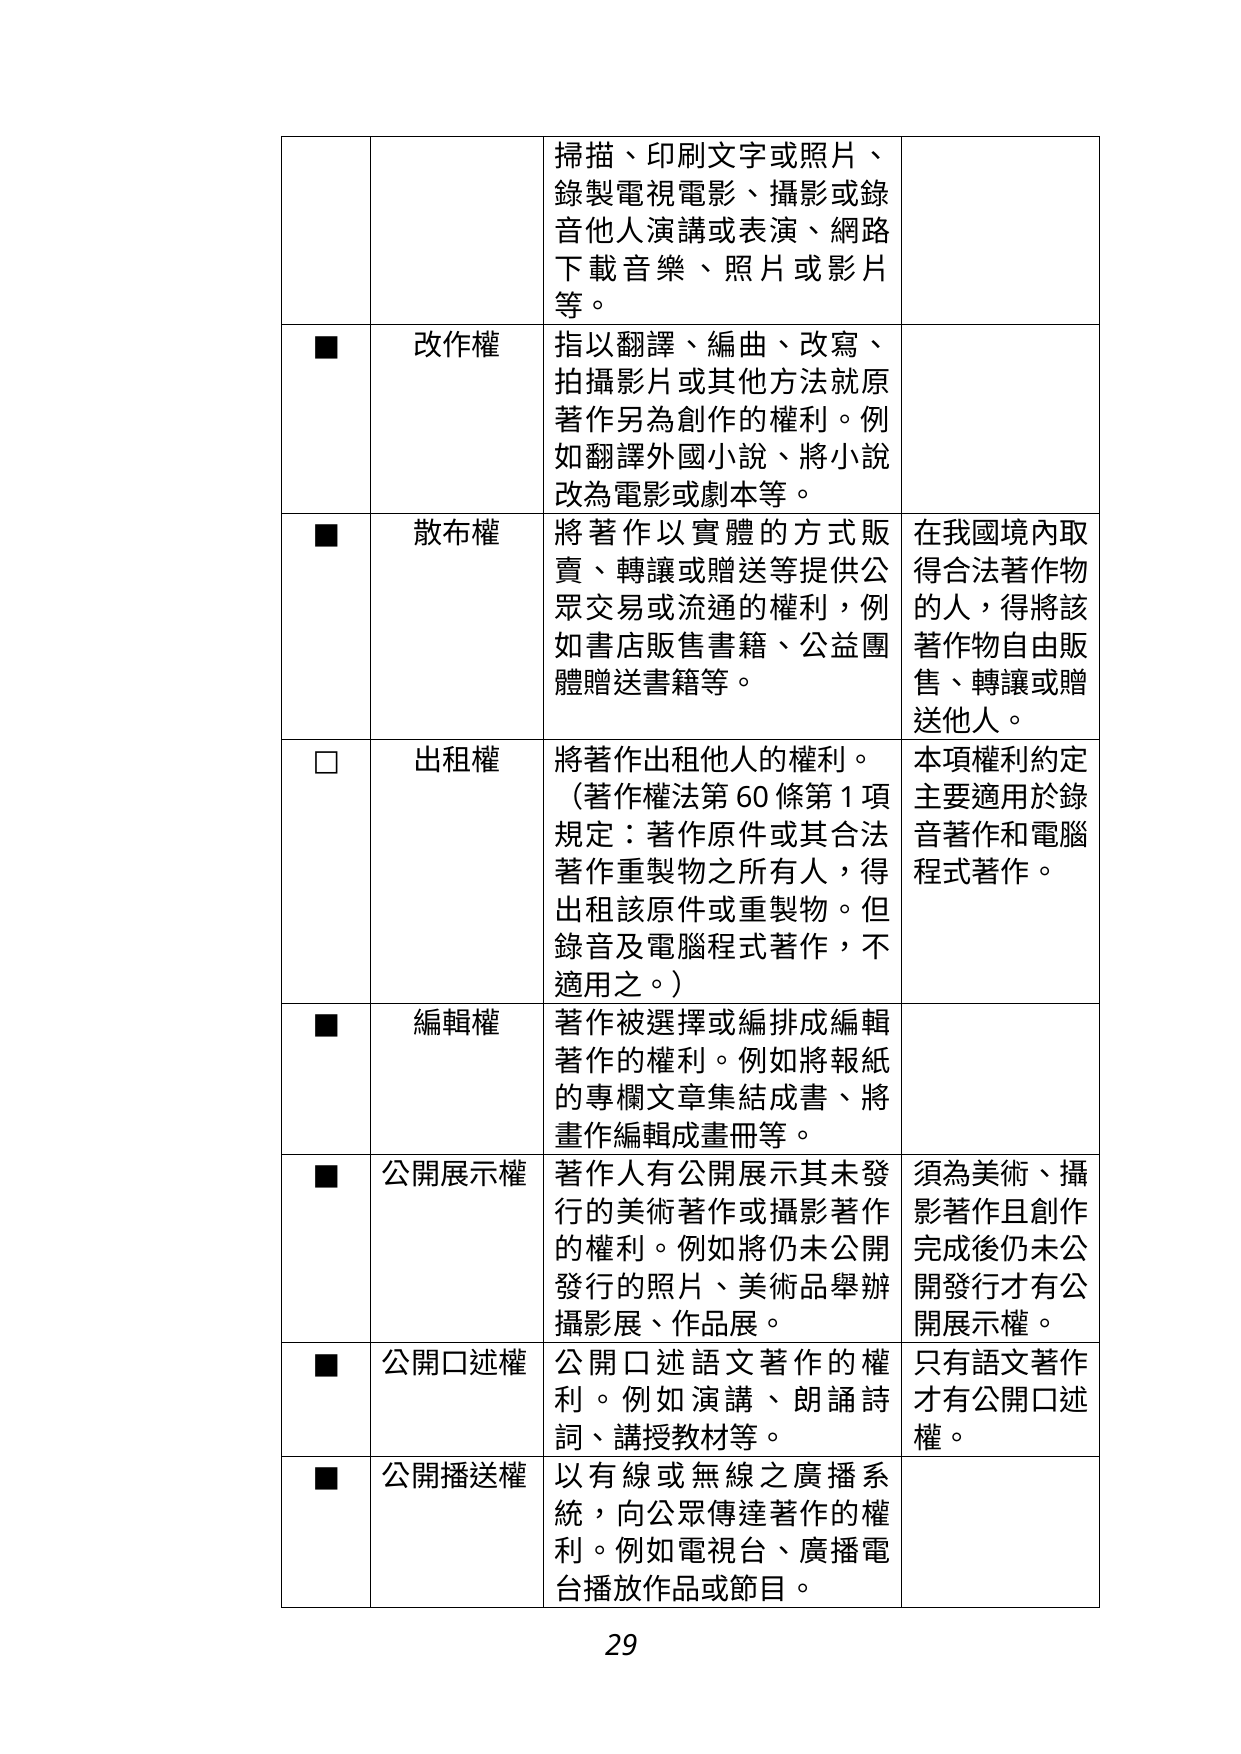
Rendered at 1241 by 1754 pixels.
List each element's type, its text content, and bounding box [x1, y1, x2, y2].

table_cell 只有語文著作才有公開口述權。 [902, 1343, 1099, 1456]
table_cell 改作權 [371, 325, 543, 513]
table_cell 出租權 [371, 740, 543, 1002]
table_cell 公開播送權 [371, 1457, 543, 1607]
table_cell ■ [282, 1457, 370, 1607]
table_cell 公開口述語文著作的權利。例如演講、朗誦詩詞、講授教材等。 [544, 1343, 901, 1456]
table_cell 掃描、印刷文字或照片、錄製電視電影、攝影或錄音他人演講或表演、網路下載音樂、照片或影片等。 [544, 137, 901, 324]
table_cell [902, 1004, 1099, 1153]
table_cell 將著作出租他人的權利。 （著作權法第60條第1項規定：著作原件或其合法著作重製物之所有人，得出租該原件或重製物。但錄音及電腦程式著作，不適用之。） [544, 740, 901, 1002]
table_cell [371, 137, 543, 324]
table_cell 公開展示權 [371, 1155, 543, 1342]
table_cell [902, 1457, 1099, 1607]
table_cell [902, 325, 1099, 513]
table_cell ■ [282, 1343, 370, 1456]
table_cell 在我國境內取得合法著作物的人，得將該著作物自由販售、轉讓或贈送他人。 [902, 514, 1099, 739]
table_cell 公開口述權 [371, 1343, 543, 1456]
table_cell 指以翻譯、編曲、改寫、拍攝影片或其他方法就原著作另為創作的權利。例如翻譯外國小說、將小說改為電影或劇本等。 [544, 325, 901, 513]
table_cell □ [282, 740, 370, 1002]
table_cell ■ [282, 514, 370, 739]
table_cell [282, 137, 370, 324]
table_cell 以有線或無線之廣播系統，向公眾傳達著作的權利。例如電視台、廣播電台播放作品或節目。 [544, 1457, 901, 1607]
table_cell 須為美術、攝影著作且創作完成後仍未公開發行才有公開展示權。 [902, 1155, 1099, 1342]
table_cell ■ [282, 1004, 370, 1153]
table_cell 本項權利約定主要適用於錄音著作和電腦程式著作。 [902, 740, 1099, 1002]
table_cell 著作被選擇或編排成編輯著作的權利。例如將報紙的專欄文章集結成書、將畫作編輯成畫冊等。 [544, 1004, 901, 1153]
table_cell 編輯權 [371, 1004, 543, 1153]
table_cell ■ [282, 325, 370, 513]
table_cell 將著作以實體的方式販賣、轉讓或贈送等提供公眾交易或流通的權利，例如書店販售書籍、公益團體贈送書籍等。 [544, 514, 901, 739]
table_cell [902, 137, 1099, 324]
table_cell 著作人有公開展示其未發行的美術著作或攝影著作的權利。例如將仍未公開發行的照片、美術品舉辦攝影展、作品展。 [544, 1155, 901, 1342]
table_cell 散布權 [371, 514, 543, 739]
table_cell ■ [282, 1155, 370, 1342]
